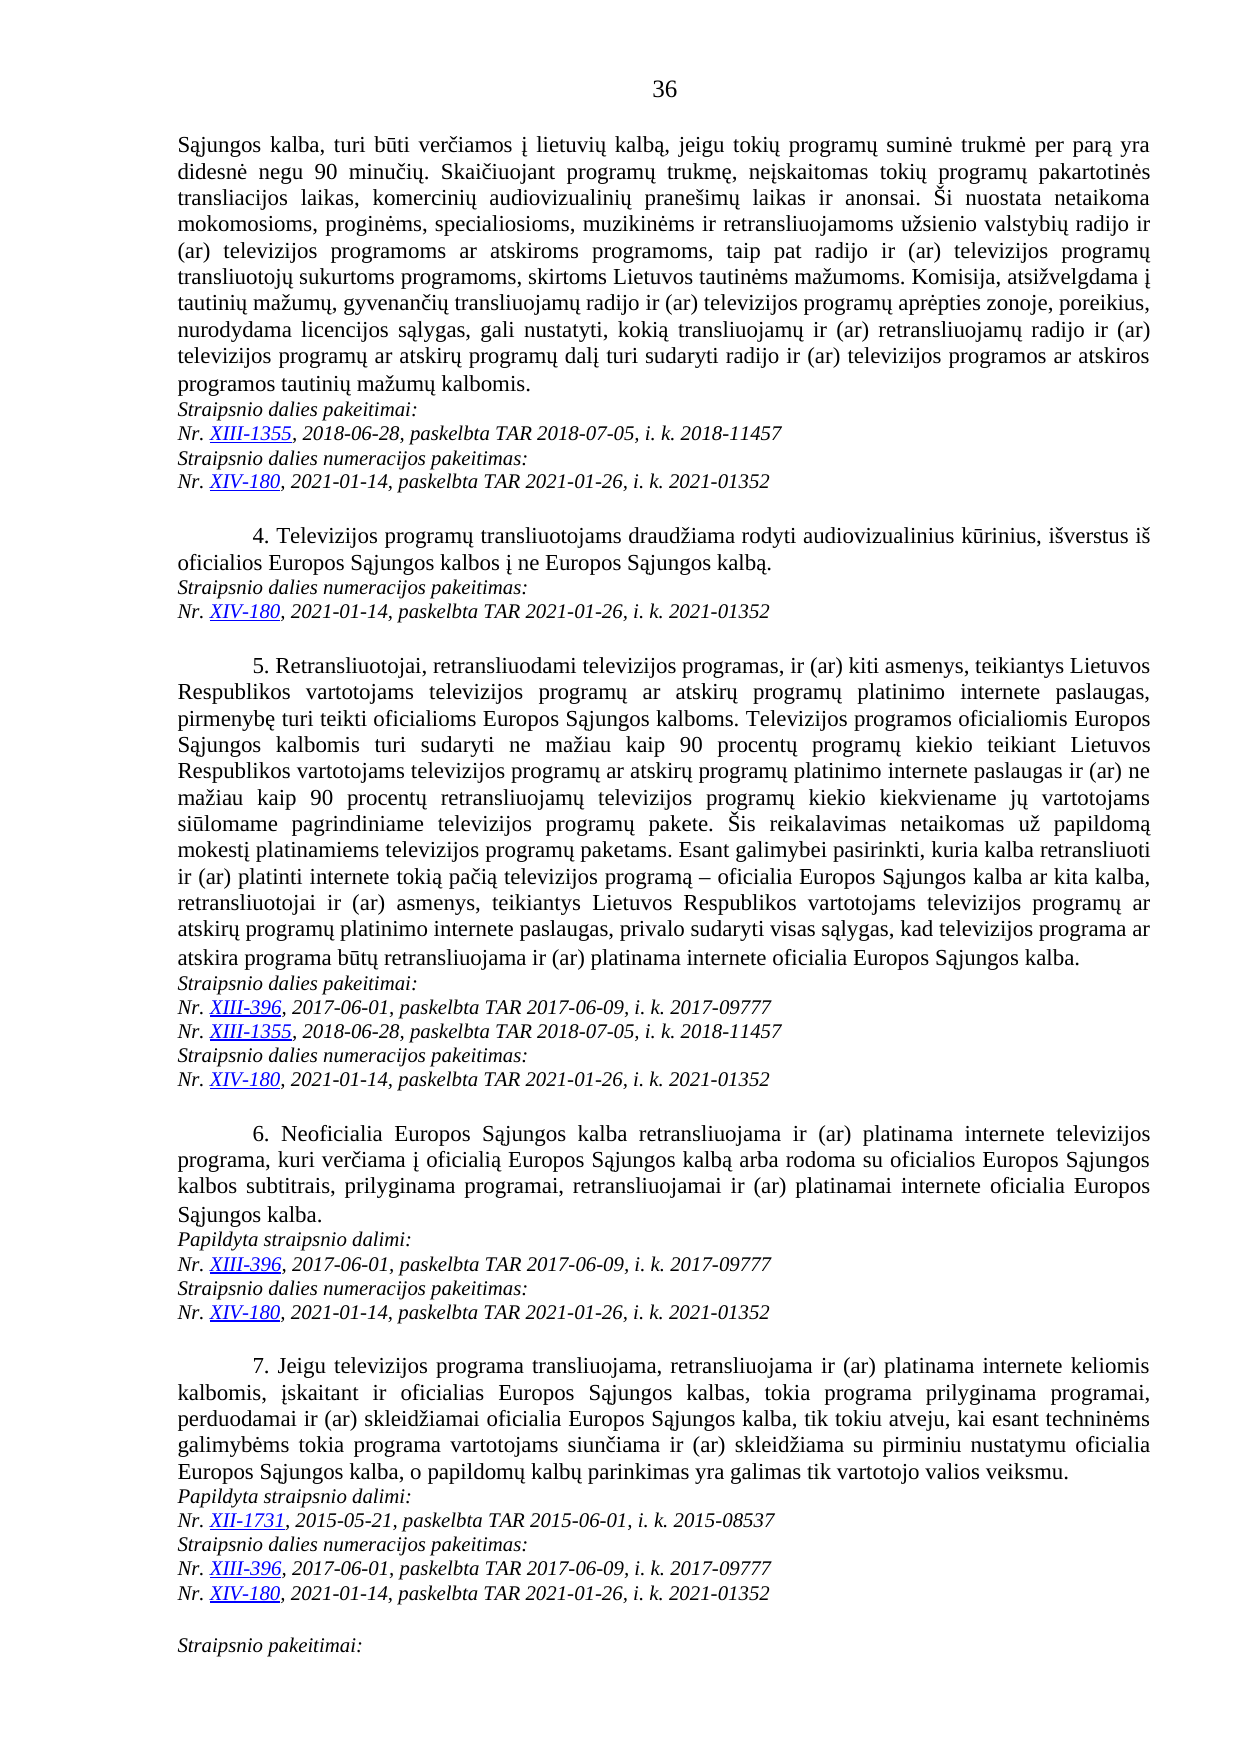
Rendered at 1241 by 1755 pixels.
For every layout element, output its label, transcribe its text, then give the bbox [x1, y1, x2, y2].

text Nr. XIV-180, 2021-01-14, paskelbta TAR 2021-01-26, i. k. 2021-01352 [177, 1580, 1152, 1604]
text 6. Neoficialia Europos Sąjungos kalba retransliuojama ir (ar) platinama internete televizijos programa, kuri verčiama į oficialią Europos Sąjungos kalbą arba rodoma su oficialios Europos Sąjungos kalbos subtitrais, prilyginama programai, retransliuojamai ir (ar) platinamai internete oficialia Europos Sąjungos kalba. [177, 1119, 1152, 1227]
text Straipsnio dalies numeracijos pakeitimas: [177, 575, 1152, 599]
text Straipsnio dalies numeracijos pakeitimas: [177, 1276, 1152, 1299]
text Nr. XIII-396, 2017-06-01, paskelbta TAR 2017-06-09, i. k. 2017-09777 [177, 994, 1152, 1019]
text Nr. XIII-1355, 2018-06-28, paskelbta TAR 2018-07-05, i. k. 2018-11457 [177, 421, 1152, 445]
text Straipsnio dalies numeracijos pakeitimas: [177, 1043, 1152, 1067]
text Straipsnio dalies numeracijos pakeitimas: [177, 1532, 1152, 1556]
text Nr. XIV-180, 2021-01-14, paskelbta TAR 2021-01-26, i. k. 2021-01352 [177, 469, 1152, 493]
text Nr. XIV-180, 2021-01-14, paskelbta TAR 2021-01-26, i. k. 2021-01352 [177, 1067, 1152, 1091]
text 7. Jeigu televizijos programa transliuojama, retransliuojama ir (ar) platinama internete keliomis kalbomis, įskaitant ir oficialias Europos Sąjungos kalbas, tokia programa prilyginama programai, perduodamai ir (ar) skleidžiamai oficialia Europos Sąjungos kalba, tik tokiu atveju, kai esant techninėms galimybėms tokia programa vartotojams siunčiama ir (ar) skleidžiama su pirminiu nustatymu oficialia Europos Sąjungos kalba, o papildomų kalbų parinkimas yra galimas tik vartotojo valios veiksmu. [177, 1352, 1152, 1484]
text Nr. XIV-180, 2021-01-14, paskelbta TAR 2021-01-26, i. k. 2021-01352 [177, 1299, 1152, 1324]
text Papildyta straipsnio dalimi: [177, 1484, 1152, 1508]
text Papildyta straipsnio dalimi: [177, 1227, 1152, 1251]
text 4. Televizijos programų transliuotojams draudžiama rodyti audiovizualinius kūrinius, išverstus iš oficialios Europos Sąjungos kalbos į ne Europos Sąjungos kalbą. [177, 522, 1152, 575]
text Straipsnio dalies pakeitimai: [177, 971, 1152, 994]
text Straipsnio pakeitimai: [177, 1633, 1152, 1657]
text Sąjungos kalba, turi būti verčiamos į lietuvių kalbą, jeigu tokių programų suminė trukmė per parą yra didesnė negu 90 minučių. Skaičiuojant programų trukmę, neįskaitomas tokių programų pakartotinės transliacijos laikas, komercinių audiovizualinių pranešimų laikas ir anonsai. Ši nuostata netaikoma mokomosioms, proginėms, specialiosioms, muzikinėms ir retransliuojamoms užsienio valstybių radijo ir (ar) televizijos programoms ar atskiroms programoms, taip pat radijo ir (ar) televizijos programų transliuotojų sukurtoms programoms, skirtoms Lietuvos tautinėms mažumoms. Komisija, atsižvelgdama į tautinių mažumų, gyvenančių transliuojamų radijo ir (ar) televizijos programų aprėpties zonoje, poreikius, nurodydama licencijos sąlygas, gali nustatyti, kokią transliuojamų ir (ar) retransliuojamų radijo ir (ar) televizijos programų ar atskirų programų dalį turi sudaryti radijo ir (ar) televizijos programos ar atskiros programos tautinių mažumų kalbomis. [177, 131, 1152, 397]
text Nr. XIII-396, 2017-06-01, paskelbta TAR 2017-06-09, i. k. 2017-09777 [177, 1251, 1152, 1276]
text Nr. XII-1731, 2015-05-21, paskelbta TAR 2015-06-01, i. k. 2015-08537 [177, 1508, 1152, 1532]
text Straipsnio dalies pakeitimai: [177, 397, 1152, 421]
text Nr. XIII-396, 2017-06-01, paskelbta TAR 2017-06-09, i. k. 2017-09777 [177, 1556, 1152, 1580]
text Nr. XIV-180, 2021-01-14, paskelbta TAR 2021-01-26, i. k. 2021-01352 [177, 599, 1152, 623]
text Straipsnio dalies numeracijos pakeitimas: [177, 445, 1152, 469]
text 5. Retransliuotojai, retransliuodami televizijos programas, ir (ar) kiti asmenys, teikiantys Lietuvos Respublikos vartotojams televizijos programų ar atskirų programų platinimo internete paslaugas, pirmenybę turi teikti oficialioms Europos Sąjungos kalboms. Televizijos programos oficialiomis Europos Sąjungos kalbomis turi sudaryti ne mažiau kaip 90 procentų programų kiekio teikiant Lietuvos Respublikos vartotojams televizijos programų ar atskirų programų platinimo internete paslaugas ir (ar) ne mažiau kaip 90 procentų retransliuojamų televizijos programų kiekio kiekviename jų vartotojams siūlomame pagrindiniame televizijos programų pakete. Šis reikalavimas netaikomas už papildomą mokestį platinamiems televizijos programų paketams. Esant galimybei pasirinkti, kuria kalba retransliuoti ir (ar) platinti internete tokią pačią televizijos programą – oficialia Europos Sąjungos kalba ar kita kalba, retransliuotojai ir (ar) asmenys, teikiantys Lietuvos Respublikos vartotojams televizijos programų ar atskirų programų platinimo internete paslaugas, privalo sudaryti visas sąlygas, kad televizijos programa ar atskira programa būtų retransliuojama ir (ar) platinama internete oficialia Europos Sąjungos kalba. [177, 652, 1152, 971]
text Nr. XIII-1355, 2018-06-28, paskelbta TAR 2018-07-05, i. k. 2018-11457 [177, 1019, 1152, 1043]
